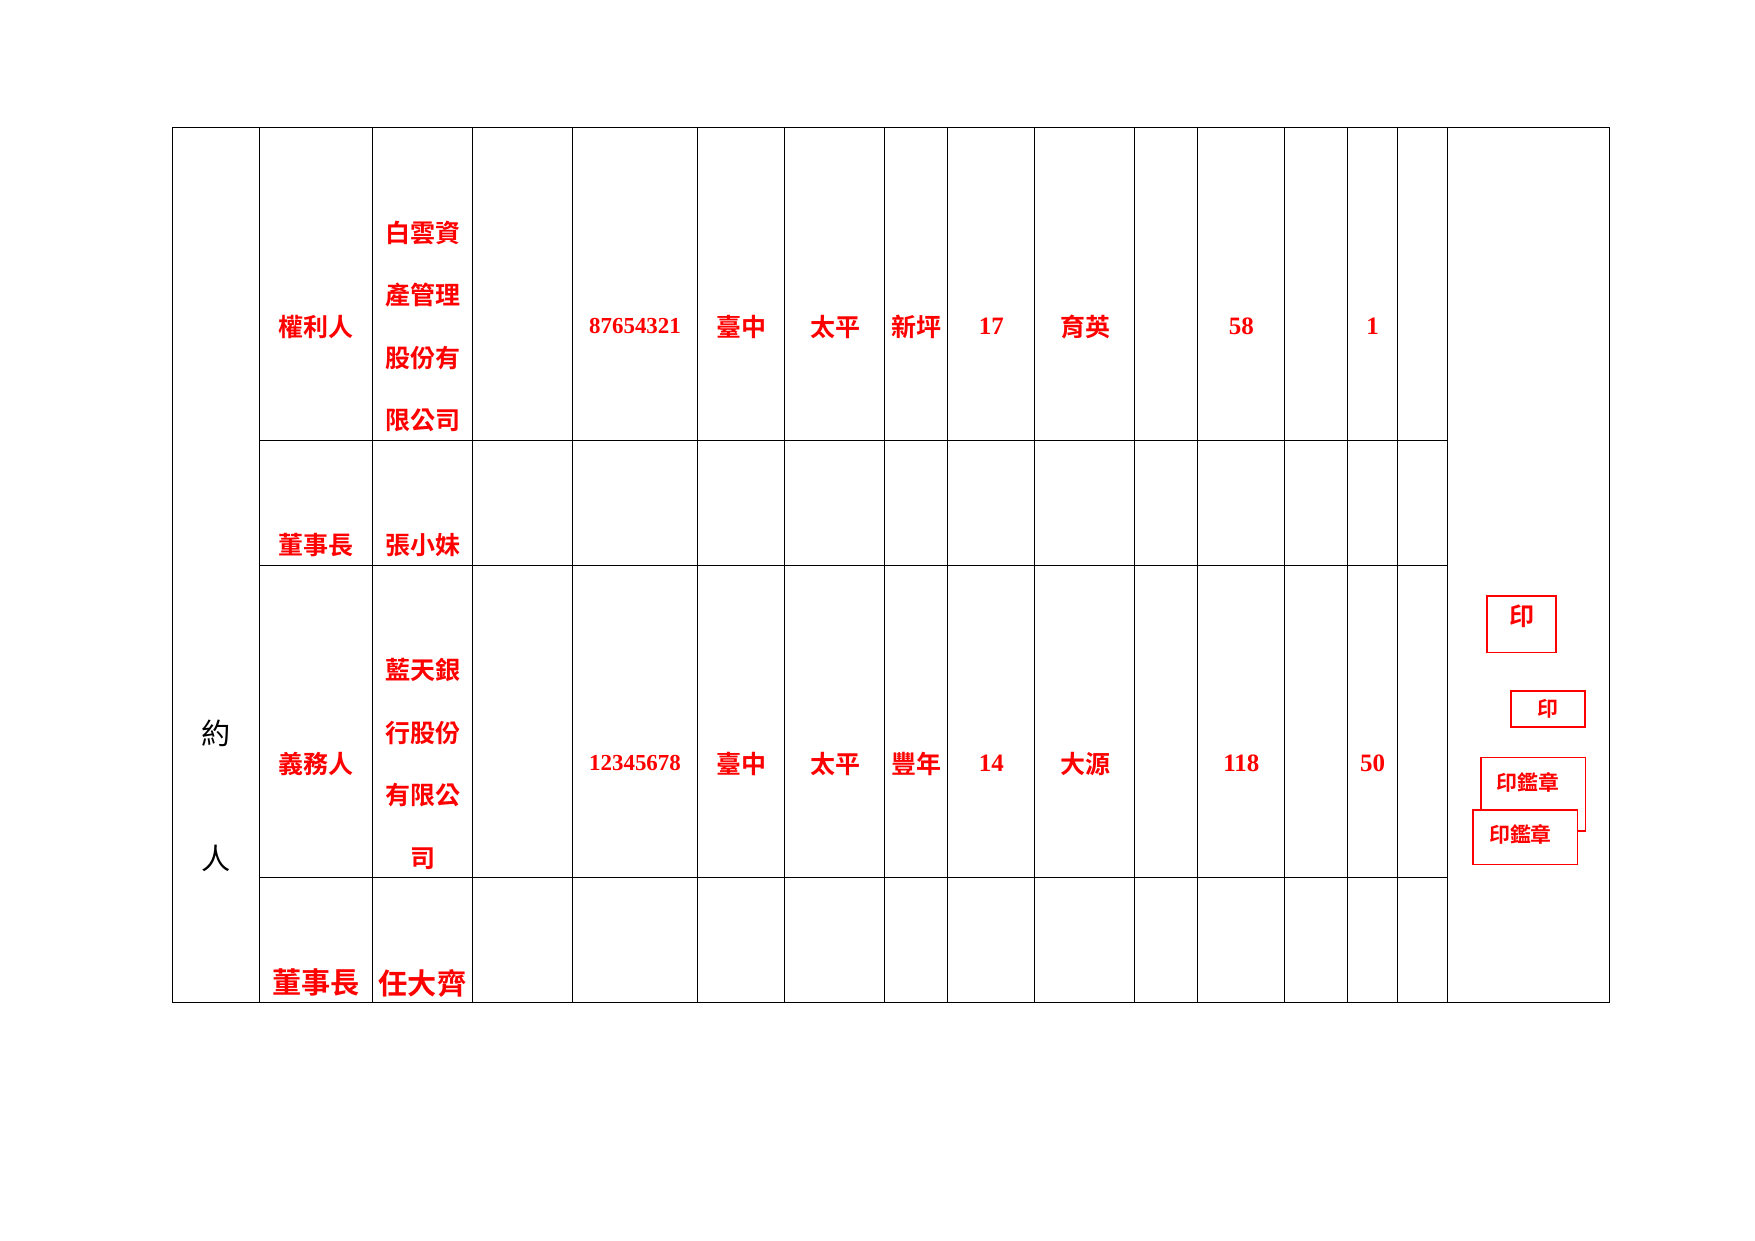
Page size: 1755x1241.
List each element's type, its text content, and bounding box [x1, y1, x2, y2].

table_cell [1198, 441, 1284, 565]
table_cell [1474, 811, 1577, 864]
table_cell [473, 441, 572, 565]
table_cell [1398, 128, 1447, 440]
table_cell [1285, 128, 1347, 440]
table_cell [885, 441, 947, 565]
table_cell 董事長 [260, 441, 372, 565]
table_cell [948, 878, 1034, 1002]
table_cell [144, 440, 172, 565]
table_cell 12345678 [573, 566, 697, 877]
table_cell [1135, 878, 1197, 1002]
table_cell [473, 566, 572, 877]
table_cell [573, 441, 697, 565]
table_cell 白雲資產管理股份有限公司 [373, 128, 472, 440]
table_cell 87654321 [573, 128, 697, 440]
table_cell [473, 128, 572, 440]
table_cell 新坪 [885, 128, 947, 440]
table_cell [885, 878, 947, 1002]
table_cell 豐年 [885, 566, 947, 877]
table_cell [1285, 878, 1347, 1002]
table_cell 張小妹 [373, 441, 472, 565]
table_cell [144, 127, 172, 440]
table_cell [1348, 441, 1397, 565]
table_cell 約 人 [173, 128, 259, 1002]
table_cell 58 [1198, 128, 1284, 440]
table_cell [1135, 566, 1197, 877]
table_cell [1398, 878, 1447, 1002]
table_cell [1398, 441, 1447, 565]
table_cell [573, 878, 697, 1002]
table_cell 14 [948, 566, 1034, 877]
table_cell [1398, 566, 1447, 877]
table_cell 權利人 [260, 128, 372, 440]
table_cell 董事長 [260, 878, 372, 1002]
table_cell [785, 441, 884, 565]
table_cell 50 [1348, 566, 1397, 877]
table_cell 義務人 [260, 566, 372, 877]
table_cell 大源 [1035, 566, 1134, 877]
table_cell [785, 878, 884, 1002]
table_cell 藍天銀行股份有限公司 [373, 566, 472, 877]
table_cell [1285, 441, 1347, 565]
table_cell [698, 878, 784, 1002]
table_cell [698, 441, 784, 565]
table_cell [1135, 441, 1197, 565]
table_cell 臺中 [698, 128, 784, 440]
table_cell 太平 [785, 128, 884, 440]
table_cell [1035, 441, 1134, 565]
table_cell [1448, 128, 1609, 1002]
table_cell [1285, 566, 1347, 877]
table_cell [1348, 878, 1397, 1002]
table_cell [1198, 878, 1284, 1002]
table_cell 臺中 [698, 566, 784, 877]
table_cell [473, 878, 572, 1002]
table_cell [144, 565, 172, 877]
table_cell [144, 877, 172, 1002]
table_cell 1 [1348, 128, 1397, 440]
table_cell [1035, 878, 1134, 1002]
table_cell 育英 [1035, 128, 1134, 440]
table_cell [948, 441, 1034, 565]
table_cell [1135, 128, 1197, 440]
table_cell 太平 [785, 566, 884, 877]
table_cell 任大齊 [373, 878, 472, 1002]
table_cell 118 [1198, 566, 1284, 877]
table_cell 17 [948, 128, 1034, 440]
